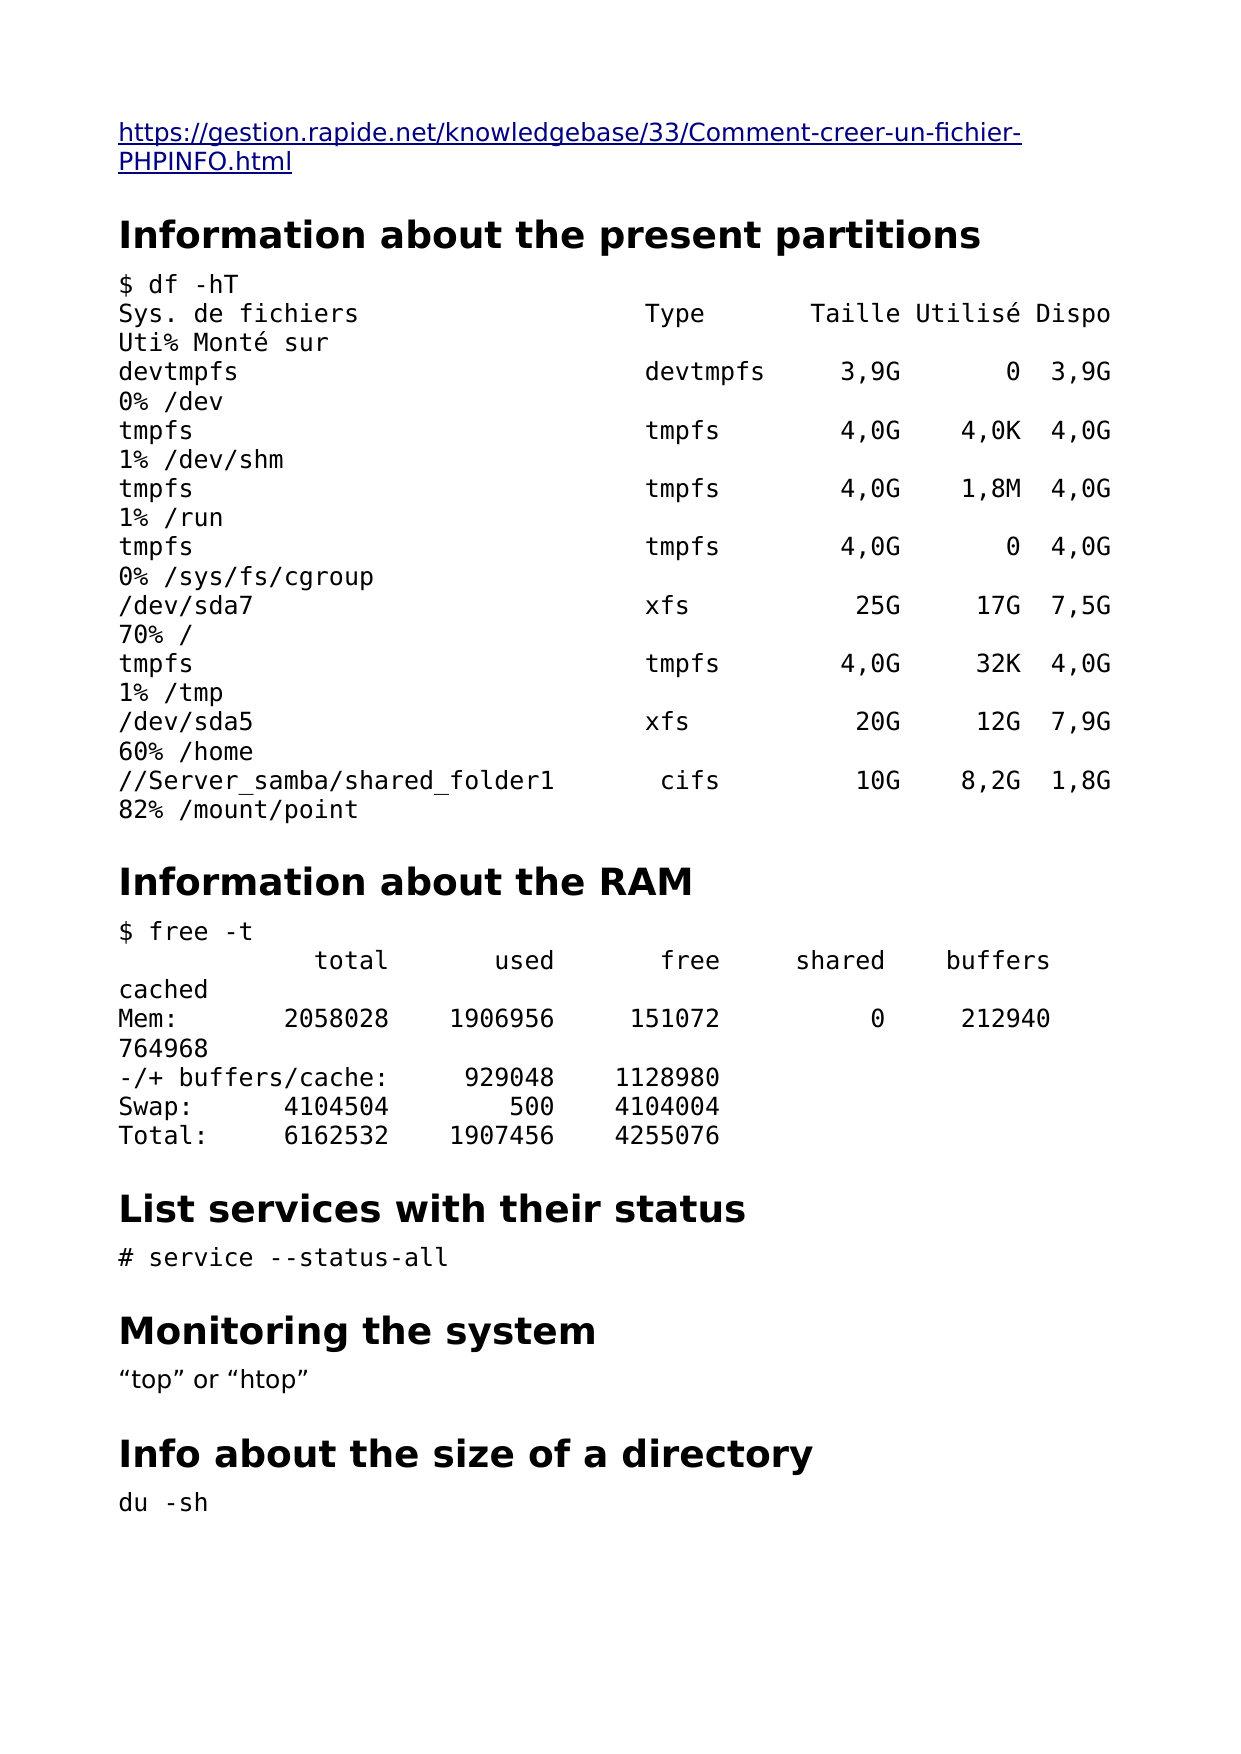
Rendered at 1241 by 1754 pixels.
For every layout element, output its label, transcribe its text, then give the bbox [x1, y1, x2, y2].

text $ df -hT Sys. de fichiers Type Taille Utilisé Dispo Uti% Monté sur devtmpfs devtmpfs 3,9G 0 3,9G 0% /dev tmpfs tmpfs 4,0G 4,0K 4,0G 1% /dev/shm tmpfs tmpfs 4,0G 1,8M 4,0G 1% /run tmpfs tmpfs 4,0G 0 4,0G 0% /sys/fs/cgroup /dev/sda7 xfs 25G 17G 7,5G 70% / tmpfs tmpfs 4,0G 32K 4,0G 1% /tmp /dev/sda5 xfs 20G 12G 7,9G 60% /home //Server_samba/shared_folder1 cifs 10G 8,2G 1,8G 82% /mount/point [118, 270, 1122, 824]
text https://gestion.rapide.net/knowledgebase/33/Comment-creer-un-fichier-PHPINFO.html [118, 118, 1122, 176]
subtitle Monitoring the system [118, 1309, 1122, 1353]
text $ free -t total used free shared buffers cached Mem: 2058028 1906956 151072 0 212940 764968 -/+ buffers/cache: 929048 1128980 Swap: 4104504 500 4104004 Total: 6162532 1907456 4255076 [118, 917, 1122, 1151]
text du -sh [118, 1488, 1122, 1517]
text “top” or “htop” [118, 1366, 1122, 1395]
subtitle Information about the present partitions [118, 214, 1122, 258]
subtitle Information about the RAM [118, 861, 1122, 905]
subtitle List services with their status [118, 1187, 1122, 1231]
subtitle Info about the size of a directory [118, 1432, 1122, 1476]
text # service --status-all [118, 1243, 1122, 1273]
